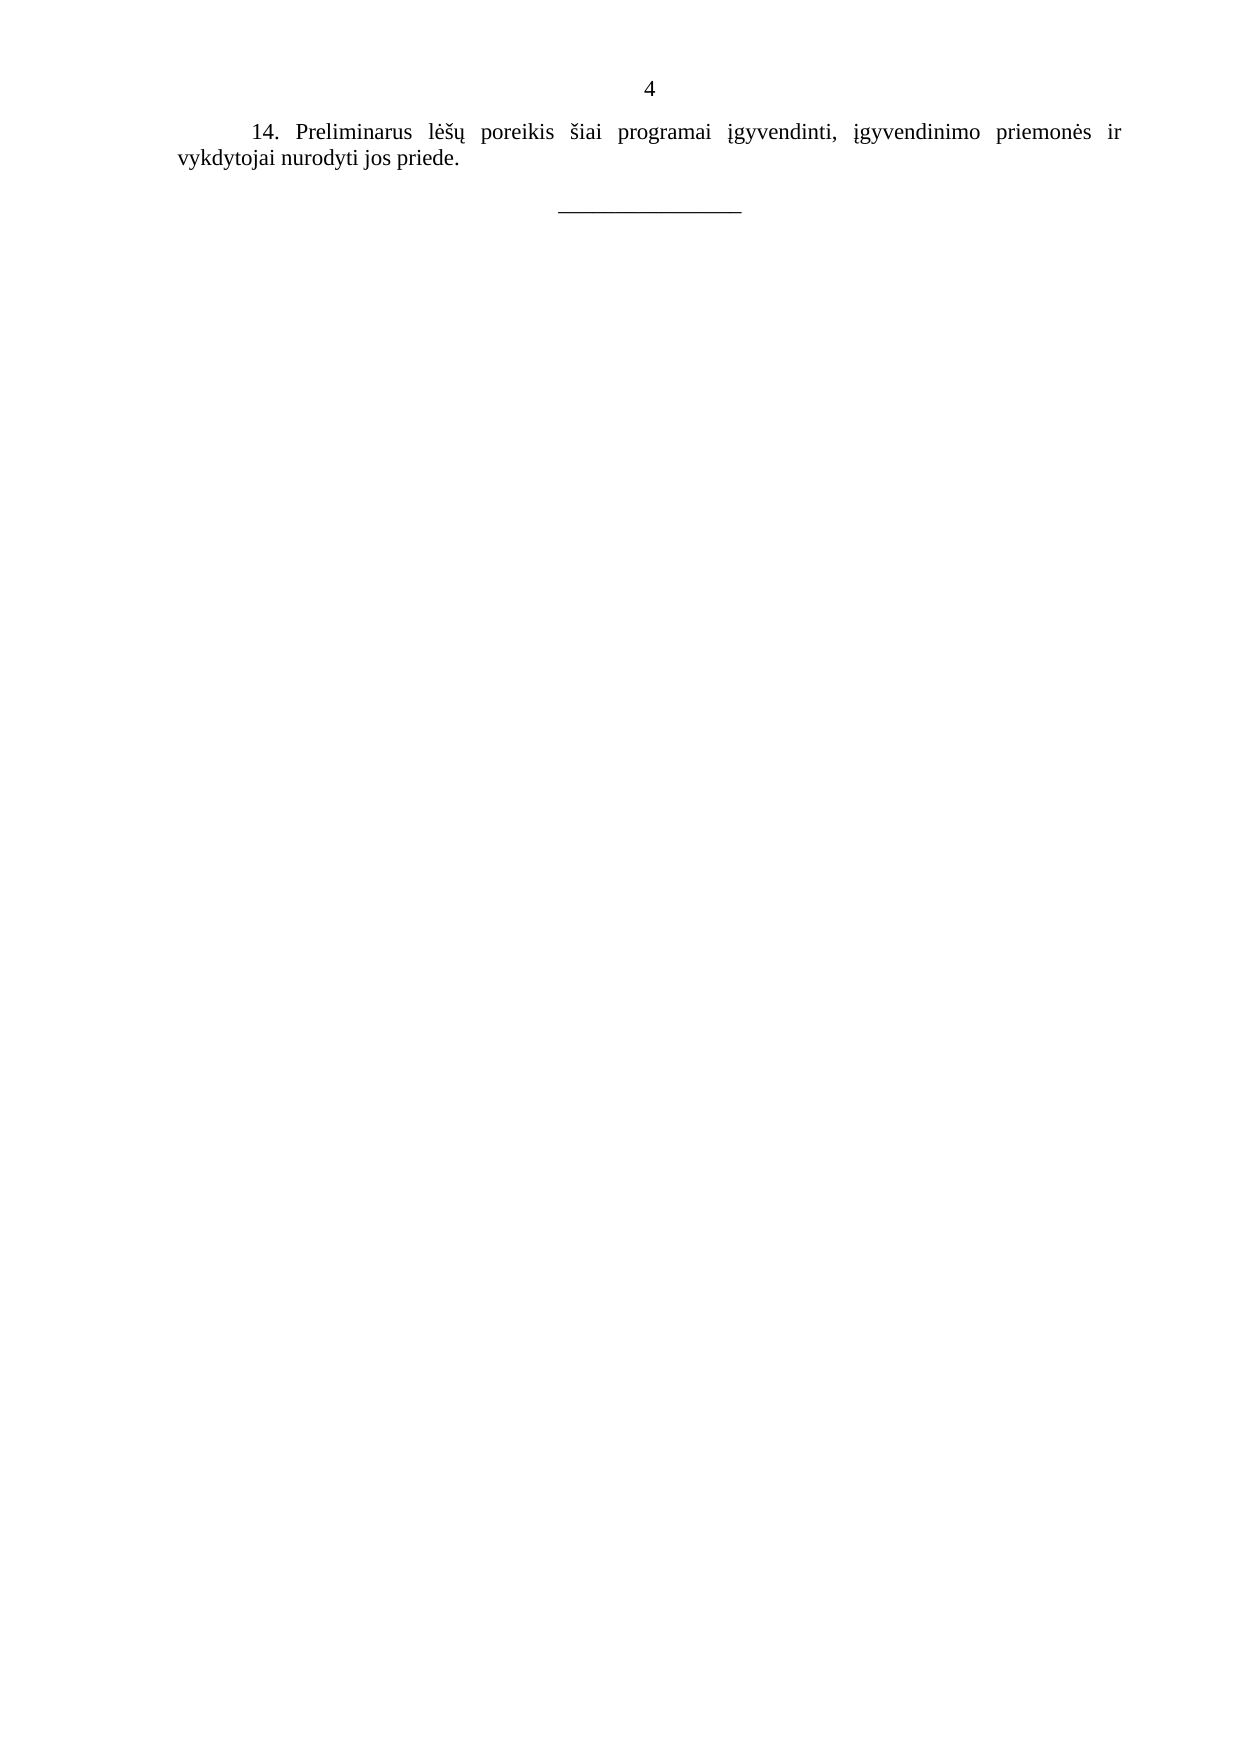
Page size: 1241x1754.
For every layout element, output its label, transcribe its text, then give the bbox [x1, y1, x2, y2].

text –––––––––––––––– [177, 197, 1122, 223]
text 14. Preliminarus lėšų poreikis šiai programai įgyvendinti, įgyvendinimo priemonės ir vykdytojai nurodyti jos priede. [177, 118, 1122, 171]
